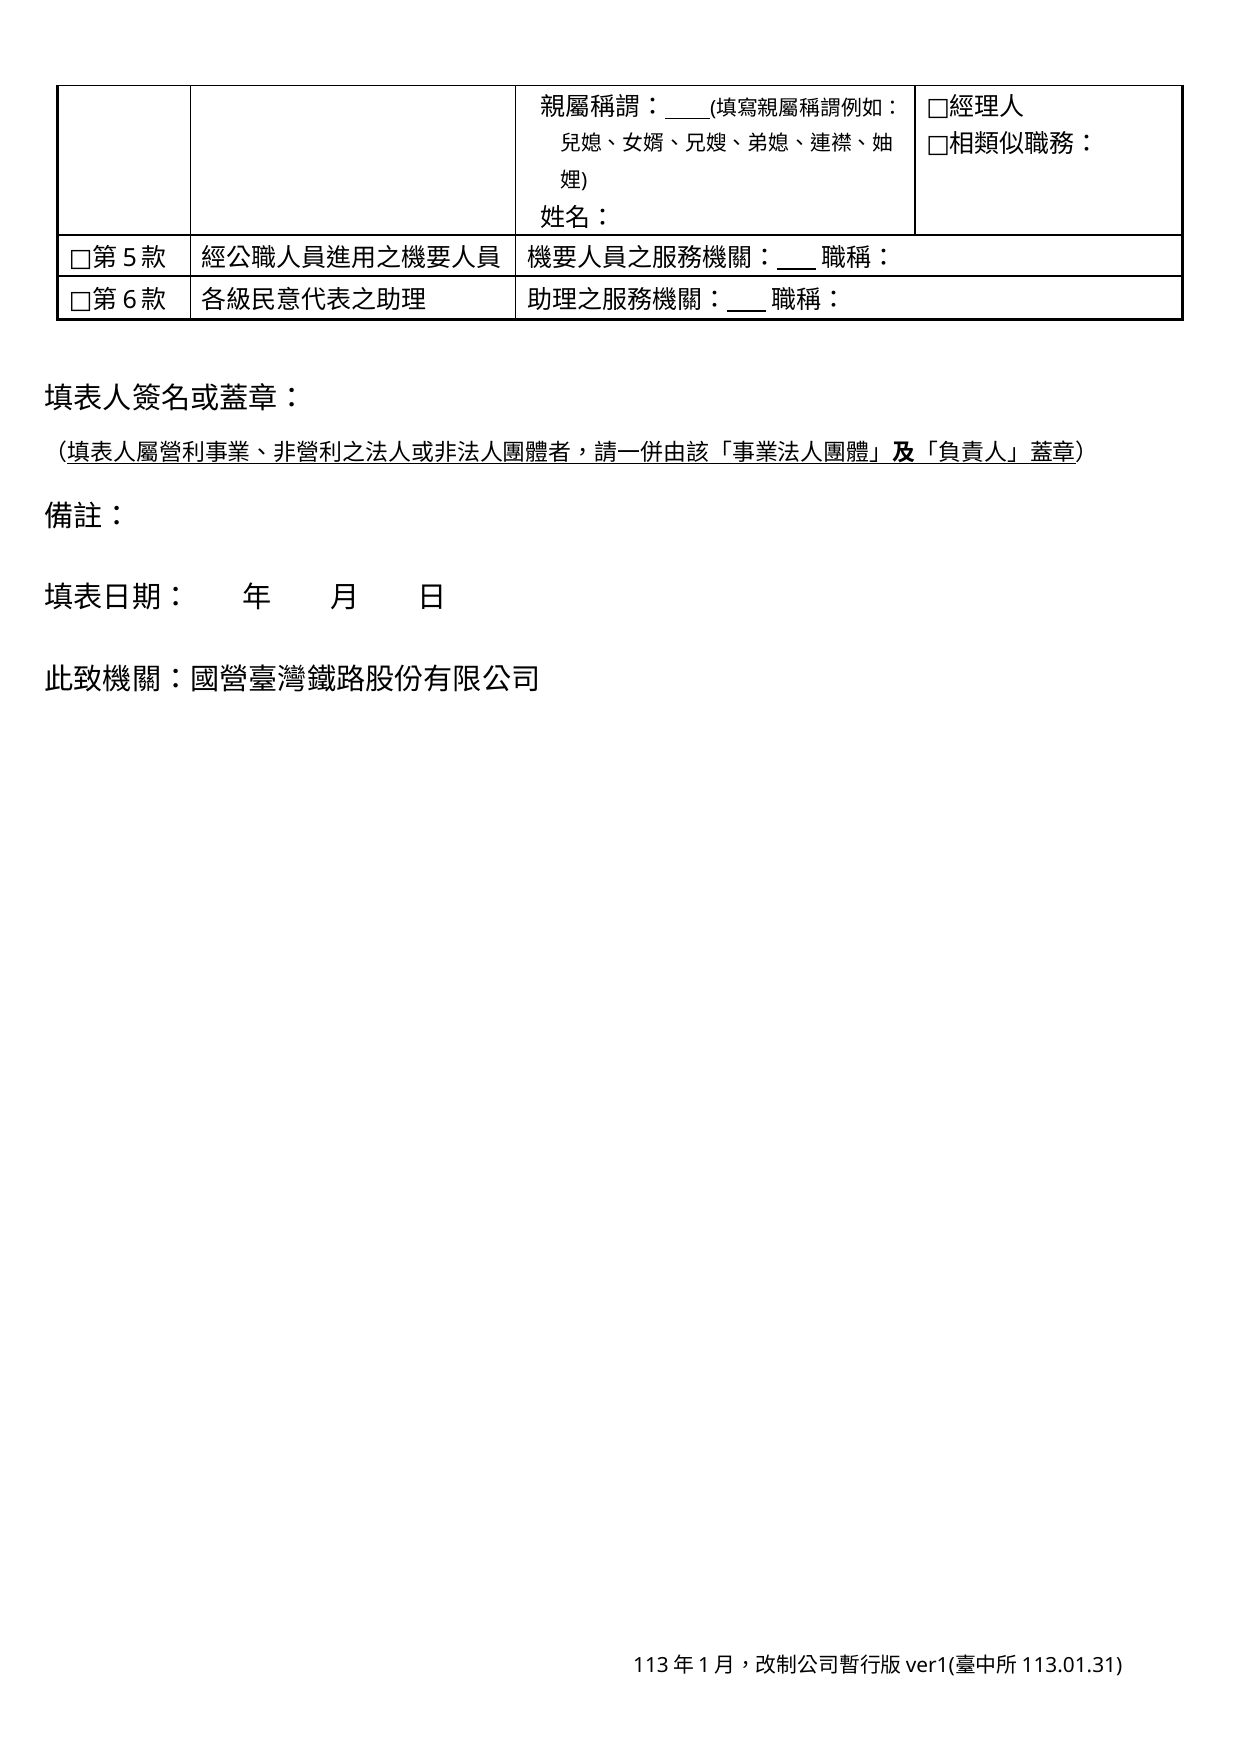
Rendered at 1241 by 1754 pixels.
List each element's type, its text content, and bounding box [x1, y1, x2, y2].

table_cell 經公職人員進用之機要人員 [191, 236, 515, 275]
table_cell 各級民意代表之助理 [191, 277, 515, 318]
table_cell 助理之服務機關： 職稱： [516, 277, 1181, 318]
text （填表人屬營利事業、非營利之法人或非法人團體者，請一併由該「事業法人團體」及「負責人」蓋章） [44, 432, 1122, 469]
text 填表日期： 年 月 日 [44, 558, 1122, 632]
text 備註： [44, 477, 1122, 551]
text 此致機關：國營臺灣鐵路股份有限公司 [44, 640, 1122, 714]
table_cell [59, 86, 190, 234]
table_cell 機要人員之服務機關： 職稱： [516, 236, 1181, 275]
table_cell [191, 86, 515, 234]
table_cell □經理人 □相類似職務： [916, 86, 1181, 234]
table_cell □第6款 [59, 277, 190, 318]
table_cell 親屬稱謂： (填寫親屬稱謂例如：兒媳、女婿、兄嫂、弟媳、連襟、妯娌) 姓名： [516, 86, 914, 234]
table_cell □第5款 [59, 236, 190, 275]
text 填表人簽名或蓋章： [44, 358, 1122, 432]
